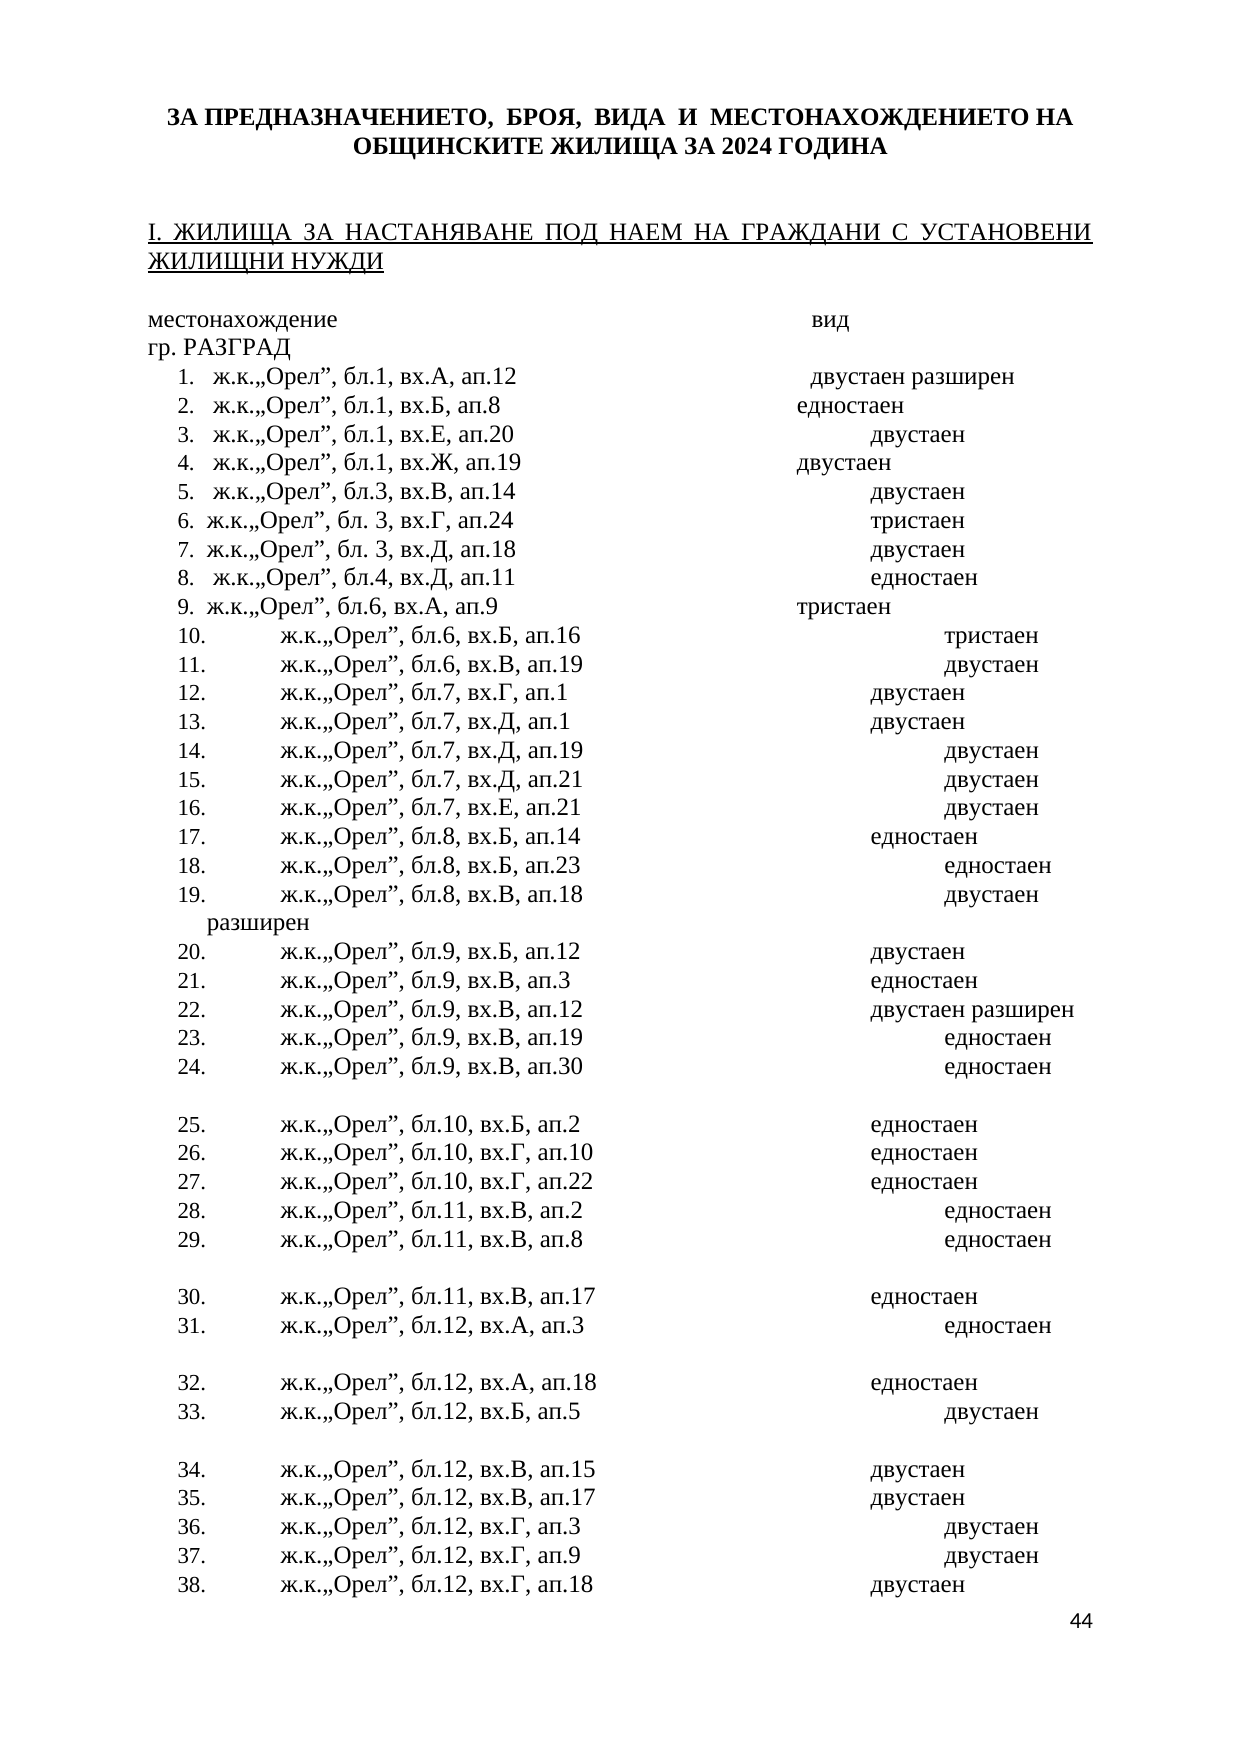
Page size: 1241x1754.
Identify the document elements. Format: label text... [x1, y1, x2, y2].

list ж.к.„Орел”, бл.9, вх.В, ап.3 едностаен [177, 965, 1093, 994]
text местонахождение вид [148, 304, 1093, 332]
text гр. РАЗГРАД [148, 332, 1093, 361]
list ж.к.„Орел”, бл.1, вх.Е, ап.20 двустаен [177, 419, 1093, 447]
list ж.к.„Орел”, бл.6, вх.В, ап.19 двустаен [177, 649, 1093, 677]
text ОБЩИНСКИТЕ ЖИЛИЩА ЗА 2024 ГОДИНА [148, 131, 1093, 160]
list ж.к.„Орел”, бл.11, вх.В, ап.2 едностаен [177, 1195, 1093, 1224]
list ж.к.„Орел”, бл.9, вх.В, ап.30 едностаен [177, 1051, 1093, 1109]
list ж.к.„Орел”, бл.6, вх.А, ап.9 тристаен [177, 591, 1093, 620]
list ж.к.„Орел”, бл. 3, вх.Г, ап.24 тристаен [177, 505, 1093, 534]
list ж.к.„Орел”, бл.1, вх.А, ап.12 двустаен разширен [177, 361, 1093, 390]
text ЖИЛИЩНИ НУЖДИ [148, 244, 1093, 275]
list ж.к.„Орел”, бл.10, вх.Б, ап.2 едностаен [177, 1109, 1093, 1137]
list ж.к.„Орел”, бл.3, вх.В, ап.14 двустаен [177, 476, 1093, 505]
list ж.к.„Орел”, бл.8, вх.Б, ап.14 едностаен [177, 821, 1093, 850]
list ж.к.„Орел”, бл.10, вх.Г, ап.10 едностаен [177, 1137, 1093, 1166]
list ж.к.„Орел”, бл.7, вх.Е, ап.21 двустаен [177, 792, 1093, 821]
list ж.к.„Орел”, бл.12, вх.В, ап.17 двустаен [177, 1482, 1093, 1511]
list ж.к.„Орел”, бл.12, вх.Б, ап.5 двустаен [177, 1396, 1093, 1454]
list ж.к.„Орел”, бл.7, вх.Д, ап.1 двустаен [177, 706, 1093, 735]
list ж.к.„Орел”, бл.12, вх.Г, ап.9 двустаен [177, 1540, 1093, 1569]
list ж.к.„Орел”, бл.11, вх.В, ап.17 едностаен [177, 1281, 1093, 1310]
list ж.к.„Орел”, бл.12, вх.Г, ап.18 двустаен [177, 1569, 1093, 1597]
list ж.к.„Орел”, бл.9, вх.Б, ап.12 двустаен [177, 936, 1093, 965]
list ж.к.„Орел”, бл.4, вх.Д, ап.11 едностаен [177, 562, 1093, 591]
list ж.к.„Орел”, бл.12, вх.Г, ап.3 двустаен [177, 1511, 1093, 1540]
list ж.к.„Орел”, бл.9, вх.В, ап.12 двустаен разширен [177, 994, 1093, 1022]
list ж.к.„Орел”, бл.7, вх.Г, ап.1 двустаен [177, 677, 1093, 706]
list ж.к.„Орел”, бл.9, вх.В, ап.19 едностаен [177, 1022, 1093, 1051]
text ЗА ПРЕДНАЗНАЧЕНИЕТО, БРОЯ, ВИДА И МЕСТОНАХОЖДЕНИЕТО НА [148, 102, 1093, 131]
list ж.к.„Орел”, бл.7, вх.Д, ап.19 двустаен [177, 735, 1093, 764]
list ж.к.„Орел”, бл.12, вх.А, ап.3 едностаен [177, 1310, 1093, 1367]
list ж.к.„Орел”, бл.8, вх.Б, ап.23 едностаен [177, 850, 1093, 879]
list ж.к.„Орел”, бл. 3, вх.Д, ап.18 двустаен [177, 534, 1093, 562]
list ж.к.„Орел”, бл.7, вх.Д, ап.21 двустаен [177, 764, 1093, 792]
text І. ЖИЛИЩА ЗА НАСТАНЯВАНЕ ПОД НАЕМ НА ГРАЖДАНИ С УСТАНОВЕНИ [148, 217, 1093, 242]
list ж.к.„Орел”, бл.8, вх.В, ап.18 двустаен разширен [177, 879, 1093, 936]
list ж.к.„Орел”, бл.1, вх.Ж, ап.19 двустаен [177, 447, 1093, 476]
list ж.к.„Орел”, бл.1, вх.Б, ап.8 едностаен [177, 390, 1093, 419]
list ж.к.„Орел”, бл.10, вх.Г, ап.22 едностаен [177, 1166, 1093, 1195]
list ж.к.„Орел”, бл.11, вх.В, ап.8 едностаен [177, 1224, 1093, 1281]
list ж.к.„Орел”, бл.12, вх.А, ап.18 едностаен [177, 1367, 1093, 1396]
list ж.к.„Орел”, бл.6, вх.Б, ап.16 тристаен [177, 620, 1093, 649]
list ж.к.„Орел”, бл.12, вх.В, ап.15 двустаен [177, 1454, 1093, 1482]
